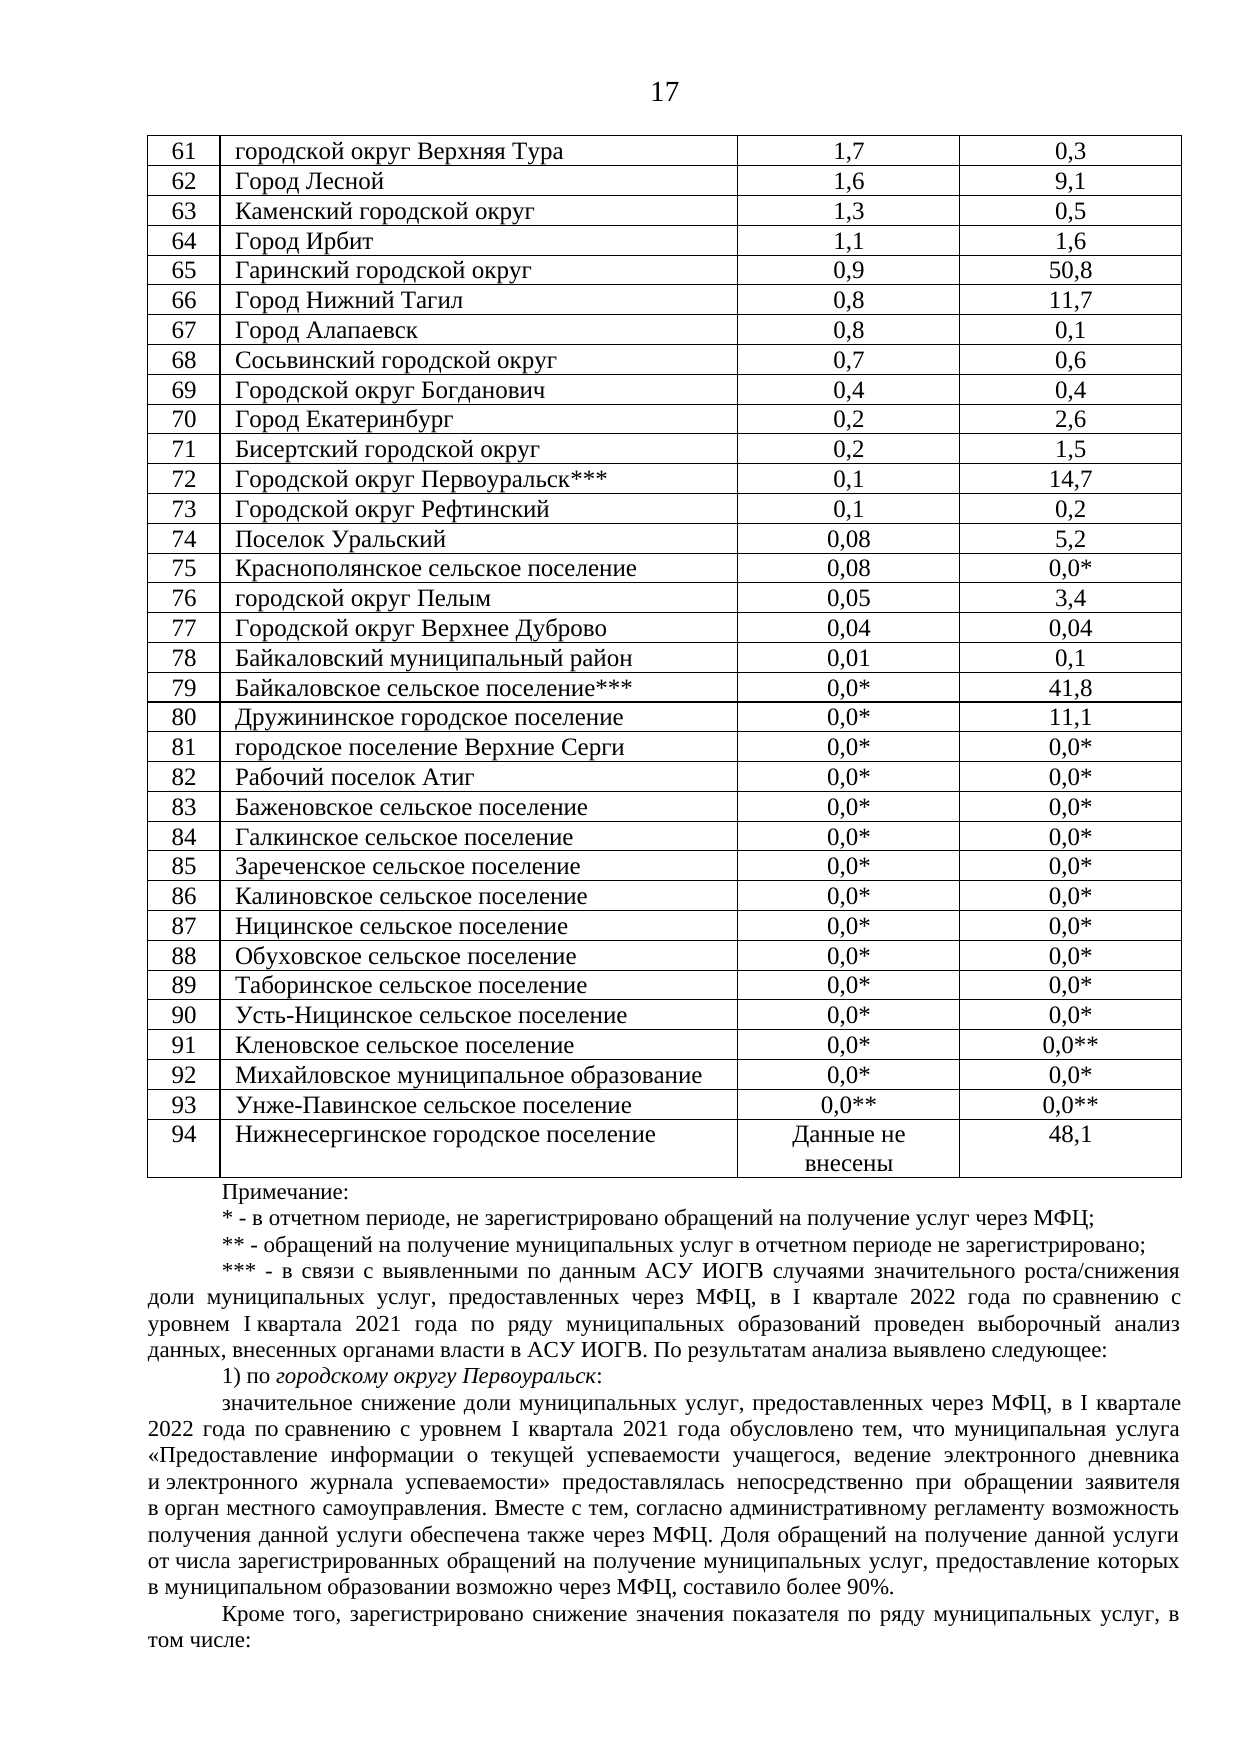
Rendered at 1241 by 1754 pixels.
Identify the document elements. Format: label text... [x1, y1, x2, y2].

table_cell 0,0** [960, 1090, 1181, 1118]
table_cell Ницинское сельское поселение [221, 911, 737, 940]
table_cell 1,1 [738, 226, 959, 254]
table_cell Зареченское сельское поселение [221, 851, 737, 880]
table_cell 0,0* [738, 762, 959, 791]
table_cell 14,7 [960, 464, 1181, 493]
table_cell 79 [148, 673, 219, 701]
table_cell 80 [148, 703, 219, 731]
table_cell 86 [148, 881, 219, 910]
table_cell 0,1 [738, 464, 959, 493]
table_cell 67 [148, 315, 219, 344]
table_cell 2,6 [960, 405, 1181, 433]
table_cell 1,6 [738, 166, 959, 195]
table_cell 70 [148, 405, 219, 433]
table_cell Нижнесергинское городское поселение [221, 1120, 737, 1177]
table_cell 0,0* [960, 1000, 1181, 1029]
table_cell Поселок Уральский [221, 524, 737, 552]
table_cell 0,08 [738, 554, 959, 582]
table_cell 69 [148, 375, 219, 403]
table_cell Рабочий поселок Атиг [221, 762, 737, 791]
table_cell 61 [148, 136, 219, 165]
table_cell 0,4 [738, 375, 959, 403]
table_cell 81 [148, 732, 219, 761]
table_cell 0,3 [960, 136, 1181, 165]
table_cell 76 [148, 583, 219, 612]
table_cell 1,5 [960, 434, 1181, 463]
table_cell Сосьвинский городской округ [221, 345, 737, 374]
table_cell 0,0* [960, 851, 1181, 880]
table_cell 0,08 [738, 524, 959, 552]
table_cell 0,0* [960, 1060, 1181, 1089]
table_cell Данные не внесены [738, 1120, 959, 1177]
table_cell городской округ Верхняя Тура [221, 136, 737, 165]
table_cell 1,7 [738, 136, 959, 165]
table_cell 90 [148, 1000, 219, 1029]
table_cell 0,1 [738, 494, 959, 523]
table_cell 0,0* [738, 971, 959, 999]
table_cell 0,8 [738, 315, 959, 344]
table_cell 0,0* [738, 703, 959, 731]
table_cell 0,05 [738, 583, 959, 612]
table_cell 0,9 [738, 256, 959, 284]
table_cell 0,0* [738, 1060, 959, 1089]
table_cell 0,0* [960, 971, 1181, 999]
table_cell 0,0* [960, 762, 1181, 791]
table_cell 0,0* [960, 732, 1181, 761]
table_cell Унже-Павинское сельское поселение [221, 1090, 737, 1118]
table_cell 0,8 [738, 285, 959, 314]
text *** - в связи с выявленными по данным АСУ ИОГВ случаями значительного роста/снижения доли муниципальных услуг, предоставленных через МФЦ, в I квартале 2022 года по сравнению с уровнем I квартала 2021 года по ряду муниципальных образований проведен выборочный анализ данных, внесенных органами власти в АСУ ИОГВ. По результатам анализа выявлено следующее: [148, 1257, 1181, 1362]
table_cell Гаринский городской округ [221, 256, 737, 284]
text Кроме того, зарегистрировано снижение значения показателя по ряду муниципальных услуг, в том числе: [148, 1600, 1181, 1652]
table_cell Калиновское сельское поселение [221, 881, 737, 910]
table_cell 0,0* [738, 822, 959, 850]
table_cell Город Алапаевск [221, 315, 737, 344]
text Примечание: [222, 1178, 1181, 1204]
table_cell Каменский городской округ [221, 196, 737, 225]
table_cell 72 [148, 464, 219, 493]
table_cell 0,0* [960, 941, 1181, 969]
table_cell 0,0* [960, 881, 1181, 910]
table_cell Город Екатеринбург [221, 405, 737, 433]
table_cell Городской округ Богданович [221, 375, 737, 403]
table_cell 91 [148, 1030, 219, 1059]
table_cell 0,04 [738, 613, 959, 642]
table_cell Город Лесной [221, 166, 737, 195]
table_cell 0,0** [738, 1090, 959, 1118]
table_cell 0,2 [738, 405, 959, 433]
table_cell 1,6 [960, 226, 1181, 254]
table_cell 75 [148, 554, 219, 582]
table_cell городское поселение Верхние Серги [221, 732, 737, 761]
table_cell 0,0* [738, 881, 959, 910]
table_cell Городской округ Рефтинский [221, 494, 737, 523]
table_cell Усть-Ницинское сельское поселение [221, 1000, 737, 1029]
table_cell Таборинское сельское поселение [221, 971, 737, 999]
table_cell 0,4 [960, 375, 1181, 403]
table_cell 0,2 [738, 434, 959, 463]
table_cell 74 [148, 524, 219, 552]
table_cell 0,0** [960, 1030, 1181, 1059]
table_cell 78 [148, 643, 219, 672]
table_cell 0,0* [738, 732, 959, 761]
text 1) по городскому округу Первоуральск: [148, 1362, 1181, 1389]
table_cell 0,04 [960, 613, 1181, 642]
table_cell 0,0* [738, 941, 959, 969]
table_cell 93 [148, 1090, 219, 1118]
table_cell Обуховское сельское поселение [221, 941, 737, 969]
table_cell 48,1 [960, 1120, 1181, 1177]
table_cell 11,7 [960, 285, 1181, 314]
table_cell 0,6 [960, 345, 1181, 374]
table_cell 50,8 [960, 256, 1181, 284]
table_cell 87 [148, 911, 219, 940]
table_cell 0,0* [960, 792, 1181, 821]
table_cell 83 [148, 792, 219, 821]
table_cell 88 [148, 941, 219, 969]
table_cell 66 [148, 285, 219, 314]
table_cell 5,2 [960, 524, 1181, 552]
table_cell Дружининское городское поселение [221, 703, 737, 731]
table_cell 0,1 [960, 643, 1181, 672]
table_cell 94 [148, 1120, 219, 1177]
table_cell Город Ирбит [221, 226, 737, 254]
table_cell 0,0* [960, 911, 1181, 940]
table_cell 9,1 [960, 166, 1181, 195]
table_cell 84 [148, 822, 219, 850]
table_cell Город Нижний Тагил [221, 285, 737, 314]
table_cell 0,0* [960, 554, 1181, 582]
table_cell Кленовское сельское поселение [221, 1030, 737, 1059]
table_cell 92 [148, 1060, 219, 1089]
table_cell городской округ Пелым [221, 583, 737, 612]
table_cell 1,3 [738, 196, 959, 225]
table_cell 65 [148, 256, 219, 284]
table_cell Городской округ Верхнее Дуброво [221, 613, 737, 642]
table_cell 0,0* [738, 851, 959, 880]
text * - в отчетном периоде, не зарегистрировано обращений на получение услуг через МФЦ; [222, 1204, 1181, 1231]
table_cell Городской округ Первоуральск*** [221, 464, 737, 493]
text значительное снижение доли муниципальных услуг, предоставленных через МФЦ, в I квартале 2022 года по сравнению с уровнем I квартала 2021 года обусловлено тем, что муниципальная услуга «Предоставление информации о текущей успеваемости учащегося, ведение электронного дневника и электронного журнала успеваемости» предоставлялась непосредственно при обращении заявителя в орган местного самоуправления. Вместе с тем, согласно административному регламенту возможность получения данной услуги обеспечена также через МФЦ. Доля обращений на получение данной услуги от числа зарегистрированных обращений на получение муниципальных услуг, предоставление которых в муниципальном образовании возможно через МФЦ, составило более 90%. [148, 1389, 1181, 1600]
table_cell 64 [148, 226, 219, 254]
table_cell 0,0* [960, 822, 1181, 850]
table_cell 82 [148, 762, 219, 791]
table_cell 0,7 [738, 345, 959, 374]
table_cell 0,0* [738, 911, 959, 940]
table_cell 85 [148, 851, 219, 880]
table_cell Байкаловское сельское поселение*** [221, 673, 737, 701]
table_cell Галкинское сельское поселение [221, 822, 737, 850]
text ** - обращений на получение муниципальных услуг в отчетном периоде не зарегистрировано; [222, 1231, 1181, 1257]
table_cell 0,01 [738, 643, 959, 672]
table_cell 89 [148, 971, 219, 999]
table_cell 0,5 [960, 196, 1181, 225]
table_cell 11,1 [960, 703, 1181, 731]
table_cell 0,1 [960, 315, 1181, 344]
table_cell Краснополянское сельское поселение [221, 554, 737, 582]
table_cell Бисертский городской округ [221, 434, 737, 463]
table_cell 0,0* [738, 1030, 959, 1059]
table_cell 62 [148, 166, 219, 195]
table_cell 0,0* [738, 792, 959, 821]
table_cell 0,0* [738, 673, 959, 701]
table_cell 68 [148, 345, 219, 374]
table_cell 0,2 [960, 494, 1181, 523]
table_cell Баженовское сельское поселение [221, 792, 737, 821]
table_cell 41,8 [960, 673, 1181, 701]
table_cell 0,0* [738, 1000, 959, 1029]
table_cell 71 [148, 434, 219, 463]
table_cell 3,4 [960, 583, 1181, 612]
table_cell Байкаловский муниципальный район [221, 643, 737, 672]
table_cell 73 [148, 494, 219, 523]
table_cell 77 [148, 613, 219, 642]
table_cell 63 [148, 196, 219, 225]
table_cell Михайловское муниципальное образование [221, 1060, 737, 1089]
